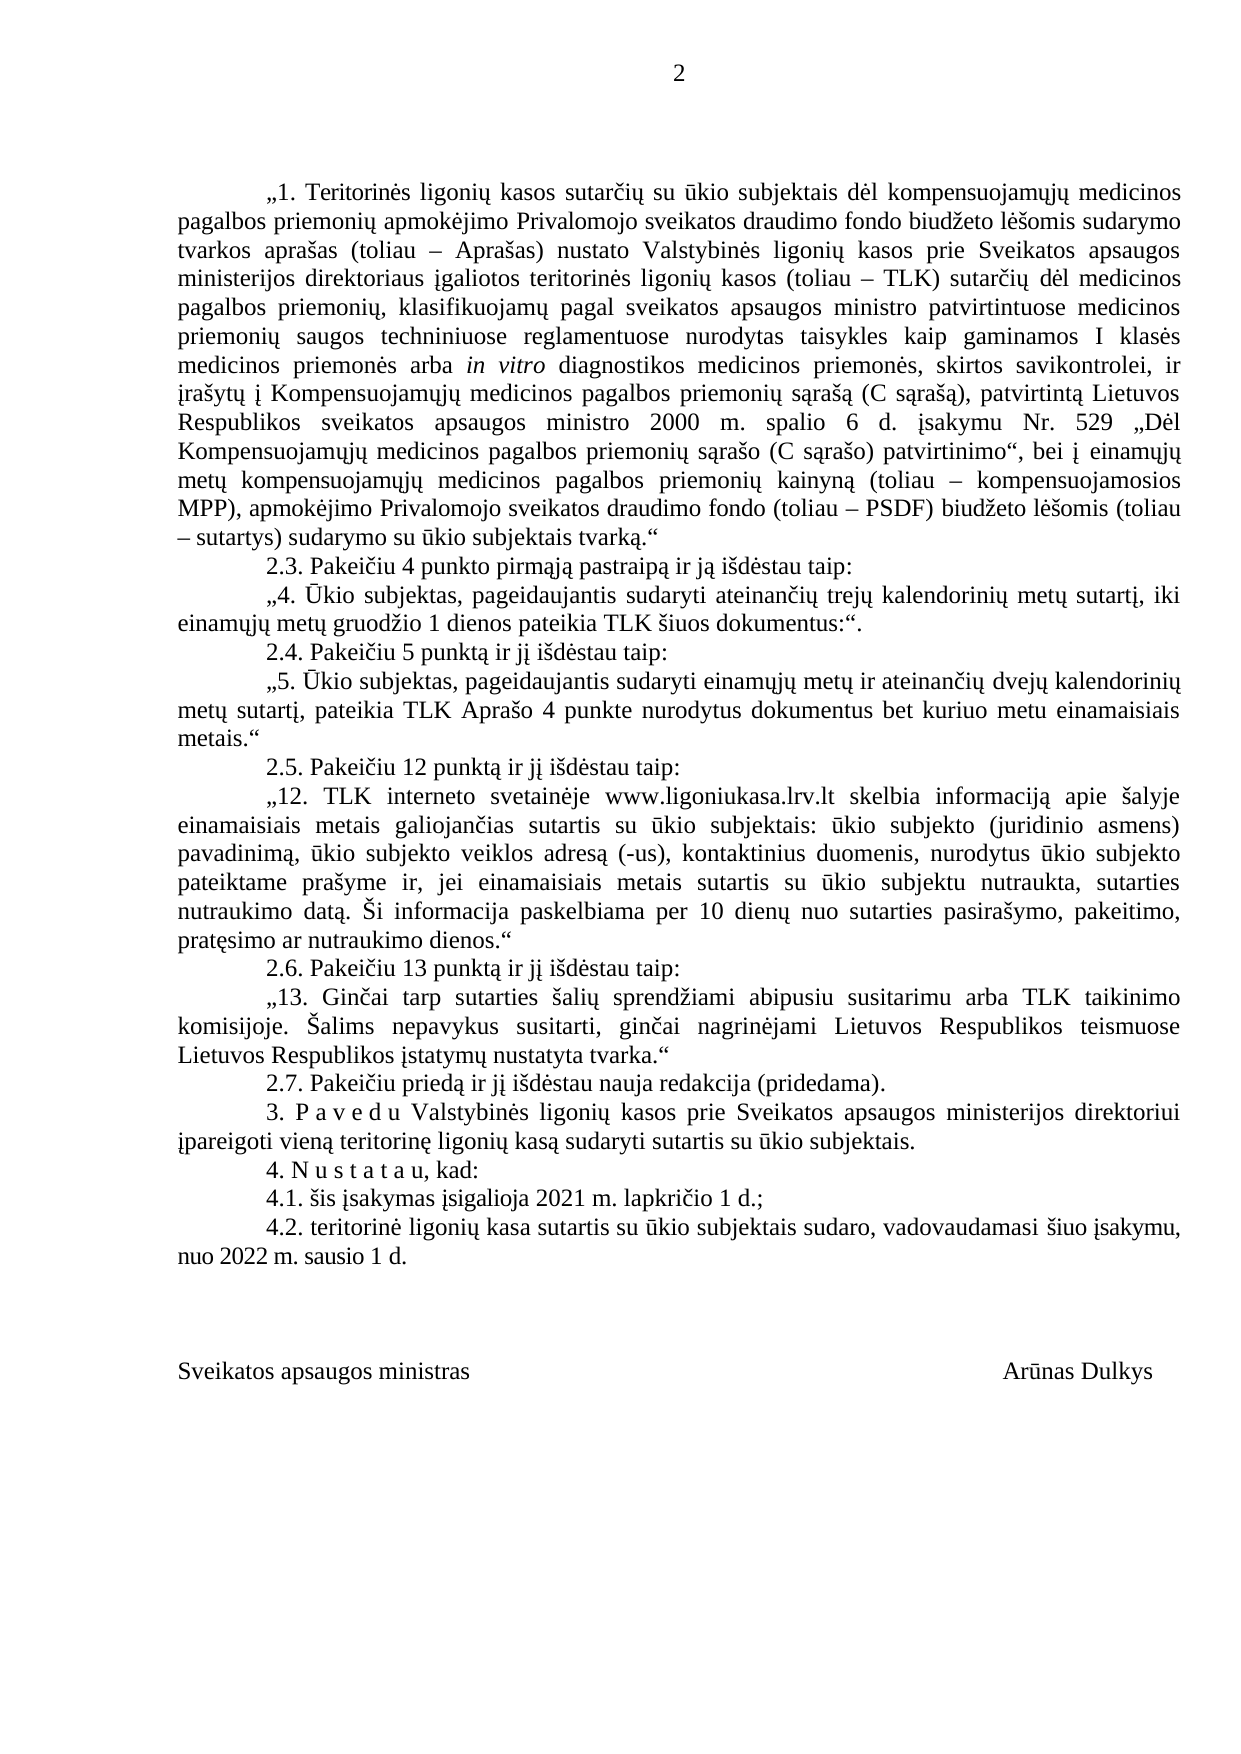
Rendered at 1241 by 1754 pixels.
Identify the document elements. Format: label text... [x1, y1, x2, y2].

text 4.2. teritorinė ligonių kasa sutartis su ūkio subjektais sudaro, vadovaudamasi šiuo įsakymu, nuo 2022 m. sausio 1 d. [177, 1212, 1181, 1270]
text Sveikatos apsaugos ministras Arūnas Dulkys [177, 1356, 1181, 1385]
text 2.7. Pakeičiu priedą ir jį išdėstau nauja redakcija (pridedama). [177, 1068, 1181, 1097]
text „12. TLK interneto svetainėje www.ligoniukasa.lrv.lt skelbia informaciją apie šalyje einamaisiais metais galiojančias sutartis su ūkio subjektais: ūkio subjekto (juridinio asmens) pavadinimą, ūkio subjekto veiklos adresą (-us), kontaktinius duomenis, nurodytus ūkio subjekto pateiktame prašyme ir, jei einamaisiais metais sutartis su ūkio subjektu nutraukta, sutarties nutraukimo datą. Ši informacija paskelbiama per 10 dienų nuo sutarties pasirašymo, pakeitimo, pratęsimo ar nutraukimo dienos.“ [177, 781, 1181, 953]
text „1. Teritorinės ligonių kasos sutarčių su ūkio subjektais dėl kompensuojamųjų medicinos pagalbos priemonių apmokėjimo Privalomojo sveikatos draudimo fondo biudžeto lėšomis sudarymo tvarkos aprašas (toliau – Aprašas) nustato Valstybinės ligonių kasos prie Sveikatos apsaugos ministerijos direktoriaus įgaliotos teritorinės ligonių kasos (toliau – TLK) sutarčių dėl medicinos pagalbos priemonių, klasifikuojamų pagal sveikatos apsaugos ministro patvirtintuose medicinos priemonių saugos techniniuose reglamentuose nurodytas taisykles kaip gaminamos I klasės medicinos priemonės arba in vitro diagnostikos medicinos priemonės, skirtos savikontrolei, ir įrašytų į Kompensuojamųjų medicinos pagalbos priemonių sąrašą (C sąrašą), patvirtintą Lietuvos Respublikos sveikatos apsaugos ministro 2000 m. spalio 6 d. įsakymu Nr. 529 „Dėl Kompensuojamųjų medicinos pagalbos priemonių sąrašo (C sąrašo) patvirtinimo“, bei į einamųjų metų kompensuojamųjų medicinos pagalbos priemonių kainyną (toliau – kompensuojamosios MPP), apmokėjimo Privalomojo sveikatos draudimo fondo (toliau – PSDF) biudžeto lėšomis (toliau – sutartys) sudarymo su ūkio subjektais tvarką.“ [177, 177, 1181, 551]
text „5. Ūkio subjektas, pageidaujantis sudaryti einamųjų metų ir ateinančių dvejų kalendorinių metų sutartį, pateikia TLK Aprašo 4 punkte nurodytus dokumentus bet kuriuo metu einamaisiais metais.“ [177, 666, 1181, 752]
text 2.6. Pakeičiu 13 punktą ir jį išdėstau taip: [177, 953, 1181, 982]
text 2.5. Pakeičiu 12 punktą ir jį išdėstau taip: [177, 752, 1181, 781]
text 4. N u s t a t a u, kad: [177, 1155, 1181, 1183]
text 2.3. Pakeičiu 4 punkto pirmąją pastraipą ir ją išdėstau taip: [177, 551, 1181, 580]
text 3. Pavedu Valstybinės ligonių kasos prie Sveikatos apsaugos ministerijos direktoriui įpareigoti vieną teritorinę ligonių kasą sudaryti sutartis su ūkio subjektais. [177, 1097, 1181, 1155]
text 4.1. šis įsakymas įsigalioja 2021 m. lapkričio 1 d.; [177, 1183, 1181, 1212]
text „4. Ūkio subjektas, pageidaujantis sudaryti ateinančių trejų kalendorinių metų sutartį, iki einamųjų metų gruodžio 1 dienos pateikia TLK šiuos dokumentus:“. [177, 580, 1181, 637]
text 2.4. Pakeičiu 5 punktą ir jį išdėstau taip: [177, 637, 1181, 666]
text „13. Ginčai tarp sutarties šalių sprendžiami abipusiu susitarimu arba TLK taikinimo komisijoje. Šalims nepavykus susitarti, ginčai nagrinėjami Lietuvos Respublikos teismuose Lietuvos Respublikos įstatymų nustatyta tvarka.“ [177, 982, 1181, 1068]
